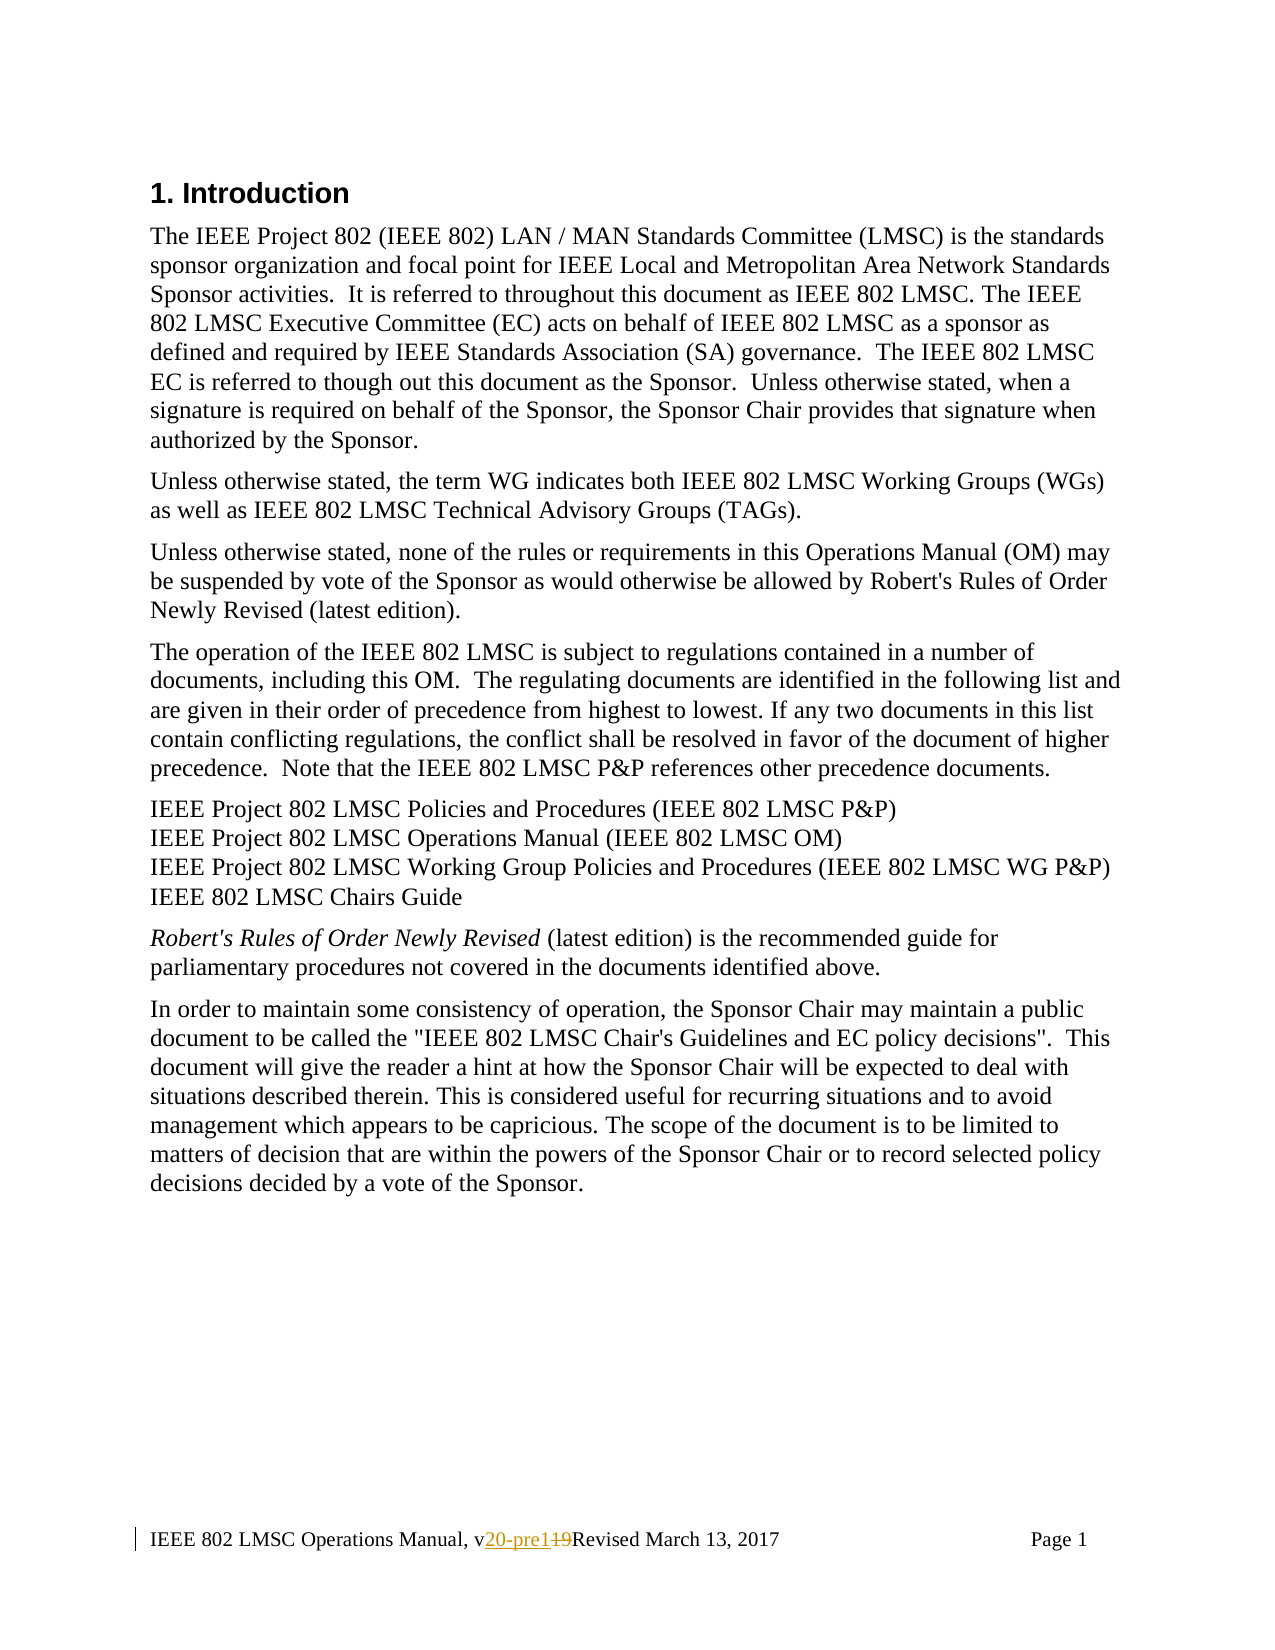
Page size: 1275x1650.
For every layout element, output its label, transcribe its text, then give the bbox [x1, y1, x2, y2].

text IEEE Project 802 LMSC Policies and Procedures (IEEE 802 LMSC P&P) IEEE Project 802 LMSC Operations Manual (IEEE 802 LMSC OM) IEEE Project 802 LMSC Working Group Policies and Procedures (IEEE 802 LMSC WG P&P) IEEE 802 LMSC Chairs Guide [150, 794, 1125, 910]
text Unless otherwise stated, the term WG indicates both IEEE 802 LMSC Working Groups (WGs) as well as IEEE 802 LMSC Technical Advisory Groups (TAGs). [150, 466, 1125, 524]
text The operation of the IEEE 802 LMSC is subject to regulations contained in a number of documents, including this OM. The regulating documents are identified in the following list and are given in their order of precedence from highest to lowest. If any two documents in this list contain conflicting regulations, the conflict shall be resolved in favor of the document of higher precedence. Note that the IEEE 802 LMSC P&P references other precedence documents. [150, 636, 1125, 782]
subtitle Introduction [150, 176, 1125, 209]
text Unless otherwise stated, none of the rules or requirements in this Operations Manual (OM) may be suspended by vote of the Sponsor as would otherwise be allowed by Robert's Rules of Order Newly Revised (latest edition). [150, 537, 1125, 624]
text In order to maintain some consistency of operation, the Sponsor Chair may maintain a public document to be called the "IEEE 802 LMSC Chair's Guidelines and EC policy decisions". This document will give the reader a hint at how the Sponsor Chair will be expected to deal with situations described therein. This is considered useful for recurring situations and to avoid management which appears to be capricious. The scope of the document is to be limited to matters of decision that are within the powers of the Sponsor Chair or to record selected policy decisions decided by a vote of the Sponsor. [150, 993, 1125, 1197]
text The IEEE Project 802 (IEEE 802) LAN / MAN Standards Committee (LMSC) is the standards sponsor organization and focal point for IEEE Local and Metropolitan Area Network Standards Sponsor activities. It is referred to throughout this document as IEEE 802 LMSC. The IEEE 802 LMSC Executive Committee (EC) acts on behalf of IEEE 802 LMSC as a sponsor as defined and required by IEEE Standards Association (SA) governance. The IEEE 802 LMSC EC is referred to though out this document as the Sponsor. Unless otherwise stated, when a signature is required on behalf of the Sponsor, the Sponsor Chair provides that signature when authorized by the Sponsor. [150, 221, 1125, 453]
text Robert's Rules of Order Newly Revised (latest edition) is the recommended guide for parliamentary procedures not covered in the documents identified above. [150, 923, 1125, 981]
